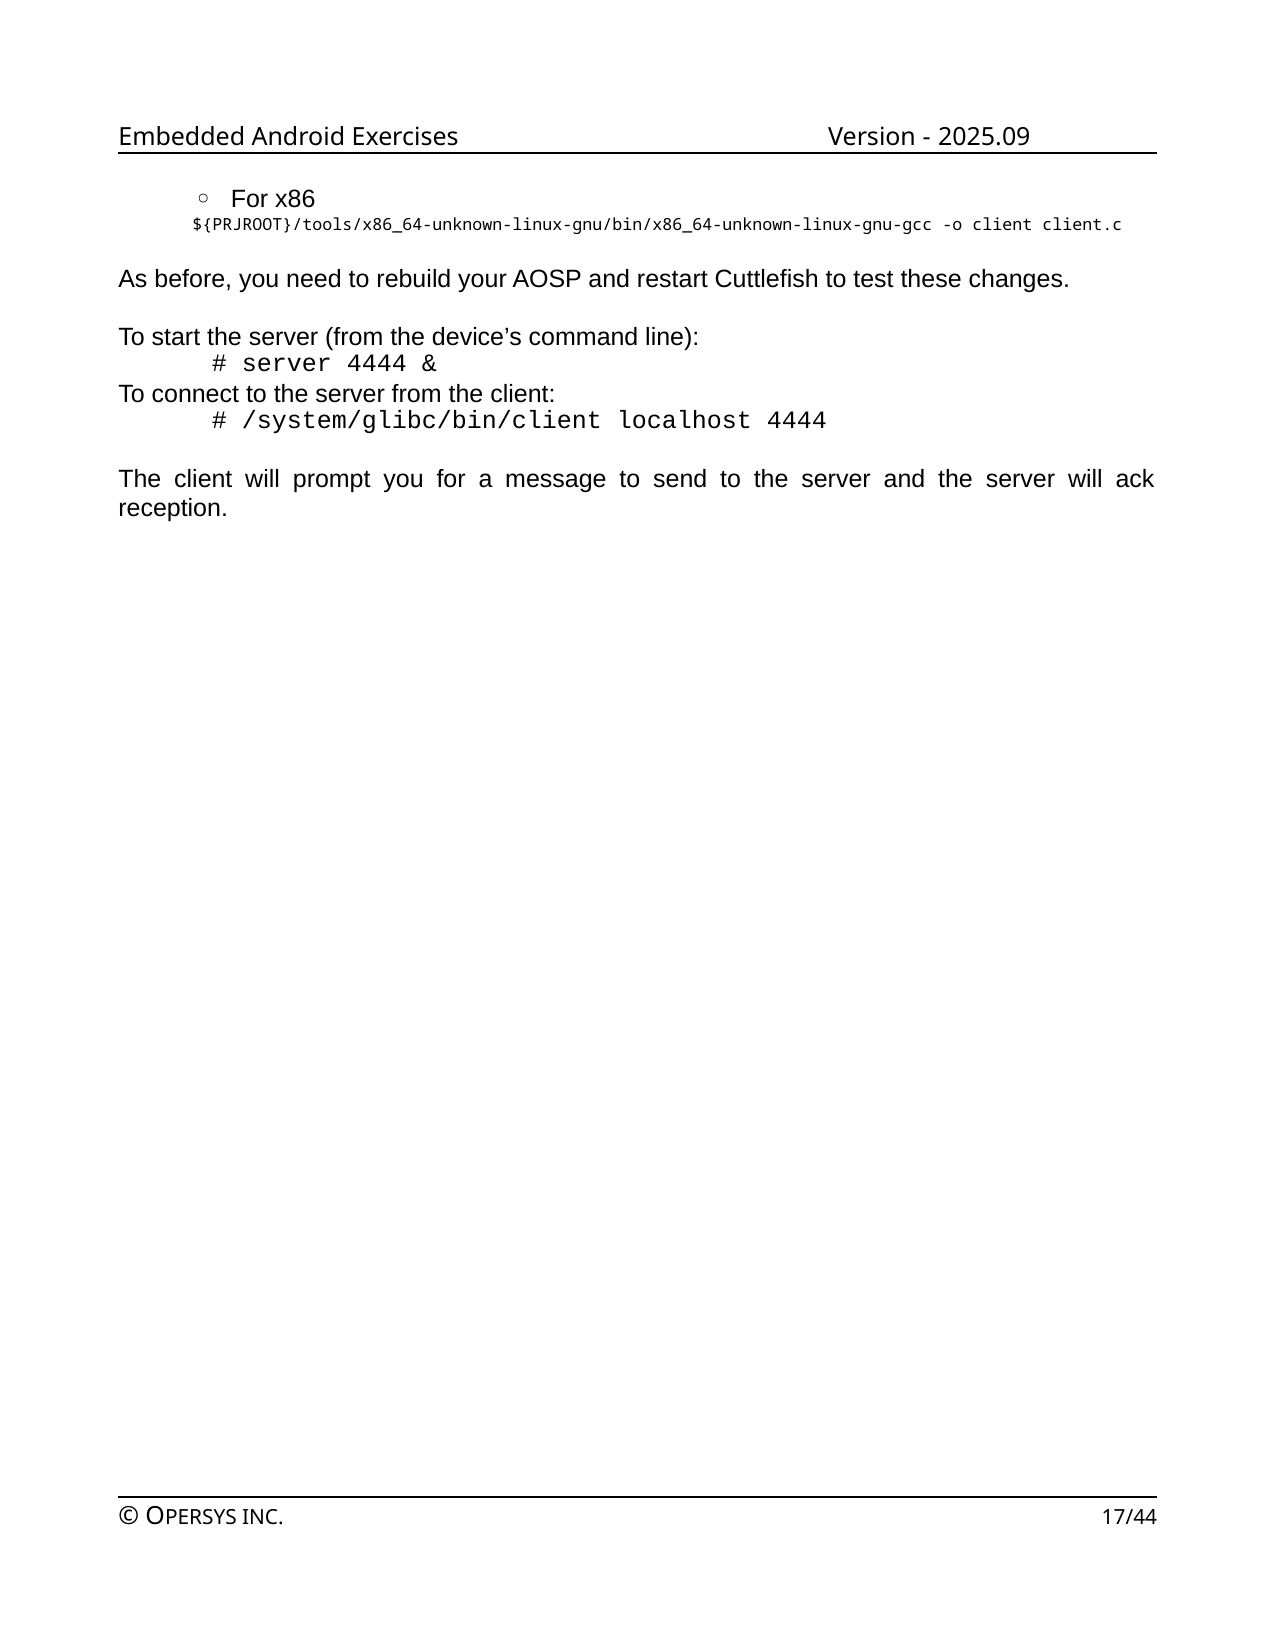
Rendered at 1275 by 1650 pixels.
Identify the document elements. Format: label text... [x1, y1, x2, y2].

list For x86 [193, 184, 1157, 213]
text The client will prompt you for a message to send to the server and the server will ack reception. [118, 464, 1157, 522]
text As before, you need to rebuild your AOSP and restart Cuttlefish to test these changes. [118, 264, 1157, 293]
text # server 4444 & [118, 350, 1157, 379]
text To connect to the server from the client: [118, 379, 1157, 407]
text ${PRJROOT}/tools/x86_64-unknown-linux-gnu/bin/x86_64-unknown-linux-gnu-gcc -o client client.c [192, 213, 1157, 235]
text To start the server (from the device’s command line): [118, 322, 1157, 350]
text # /system/glibc/bin/client localhost 4444 [118, 407, 1157, 436]
